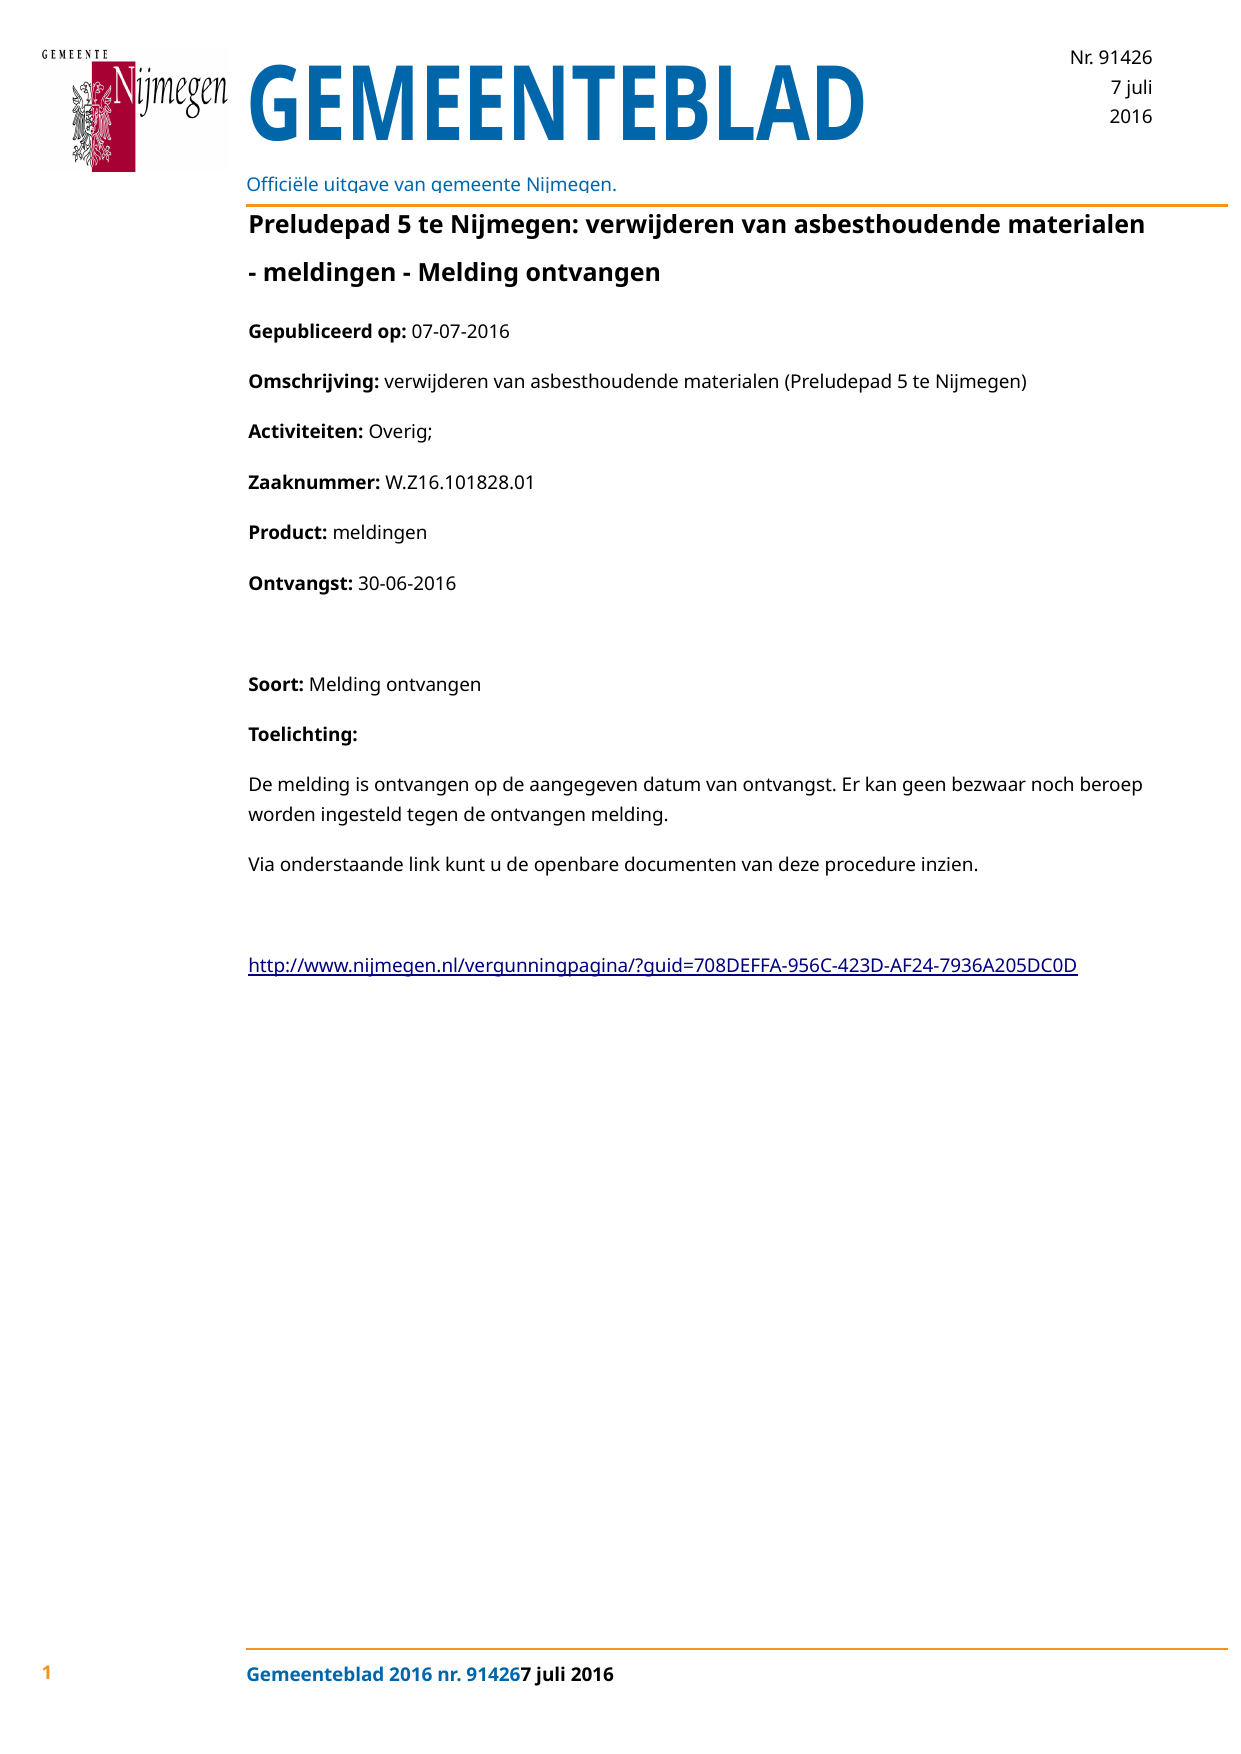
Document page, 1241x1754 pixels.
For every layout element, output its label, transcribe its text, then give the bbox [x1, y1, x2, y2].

text Preludepad 5 te Nijmegen: verwijderen van asbesthoudende materialen - meldingen - Melding ontvangen [248, 207, 1152, 288]
text http://www.nijmegen.nl/vergunningpagina/?guid=708DEFFA-956C-423D-AF24-7936A205DC0D [248, 952, 1152, 978]
text Omschrijving: verwijderen van asbesthoudende materialen (Preludepad 5 te Nijmegen) [248, 368, 1152, 394]
text Via onderstaande link kunt u de openbare documenten van deze procedure inzien. [248, 852, 1152, 877]
text Activiteiten: Overig; [248, 419, 1152, 444]
text Zaaknummer: W.Z16.101828.01 [248, 469, 1152, 495]
text De melding is ontvangen op de aangegeven datum van ontvangst. Er kan geen bezwaar noch beroep worden ingesteld tegen de ontvangen melding. [248, 772, 1152, 827]
text Product: meldingen [248, 519, 1152, 545]
picture [41, 47, 231, 172]
text Ontvangst: 30-06-2016 [248, 570, 1152, 596]
text Toelichting: [248, 721, 1152, 747]
text Soort: Melding ontvangen [248, 671, 1152, 697]
text Gepubliceerd op: 07-07-2016 [248, 318, 1152, 344]
